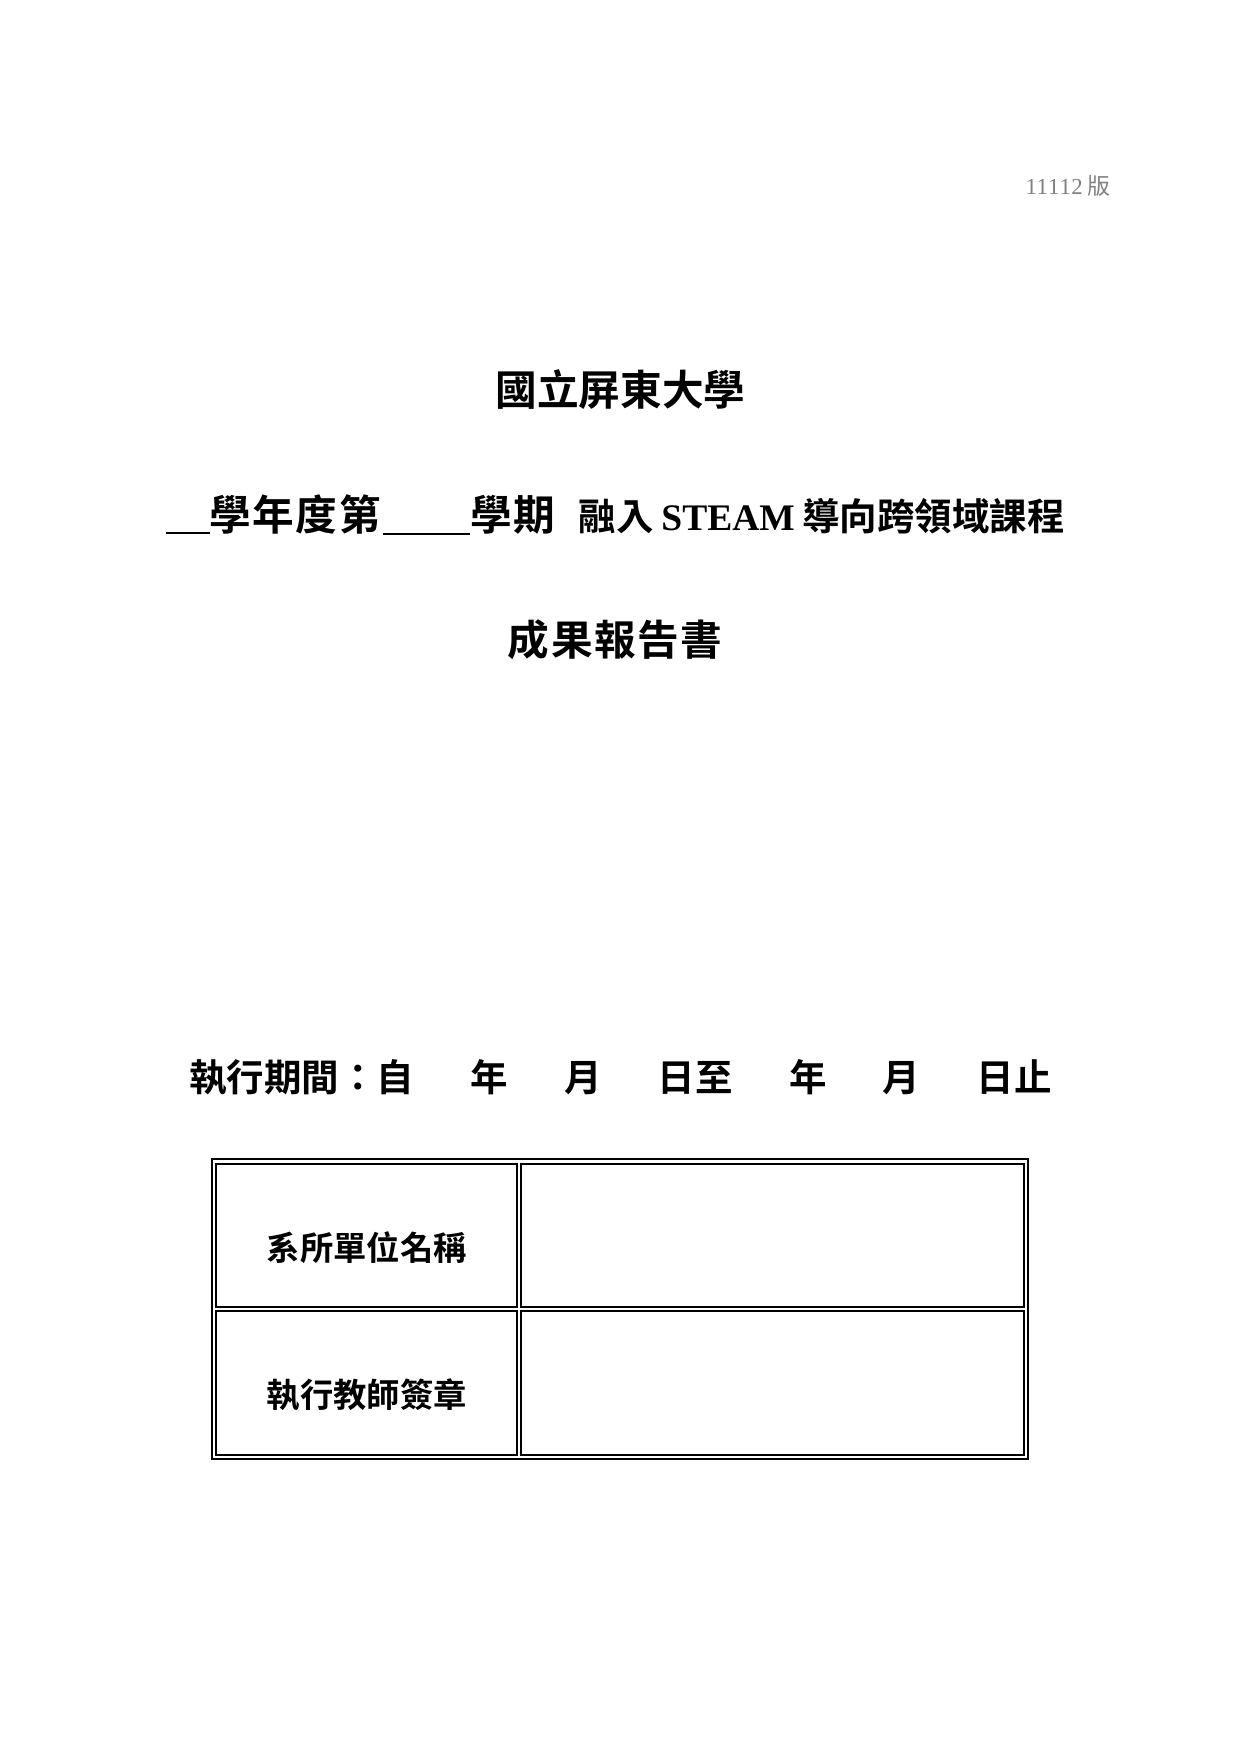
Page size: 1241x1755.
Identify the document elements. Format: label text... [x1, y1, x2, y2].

table_header [522, 1165, 1023, 1306]
text 執行期間：自 年 月 日至 年 月 日止 [118, 1033, 1122, 1096]
table_header [519, 1160, 1026, 1306]
table_header 系所單位名稱 [214, 1160, 519, 1306]
text 國立屏東大學 [118, 346, 1122, 408]
text 成果報告書 [118, 596, 1112, 658]
table_cell 執行教師簽章 [217, 1312, 516, 1454]
text 學年度第 學期 融入STEAM導向跨領域課程 [118, 471, 1112, 533]
table_cell [522, 1312, 1023, 1454]
